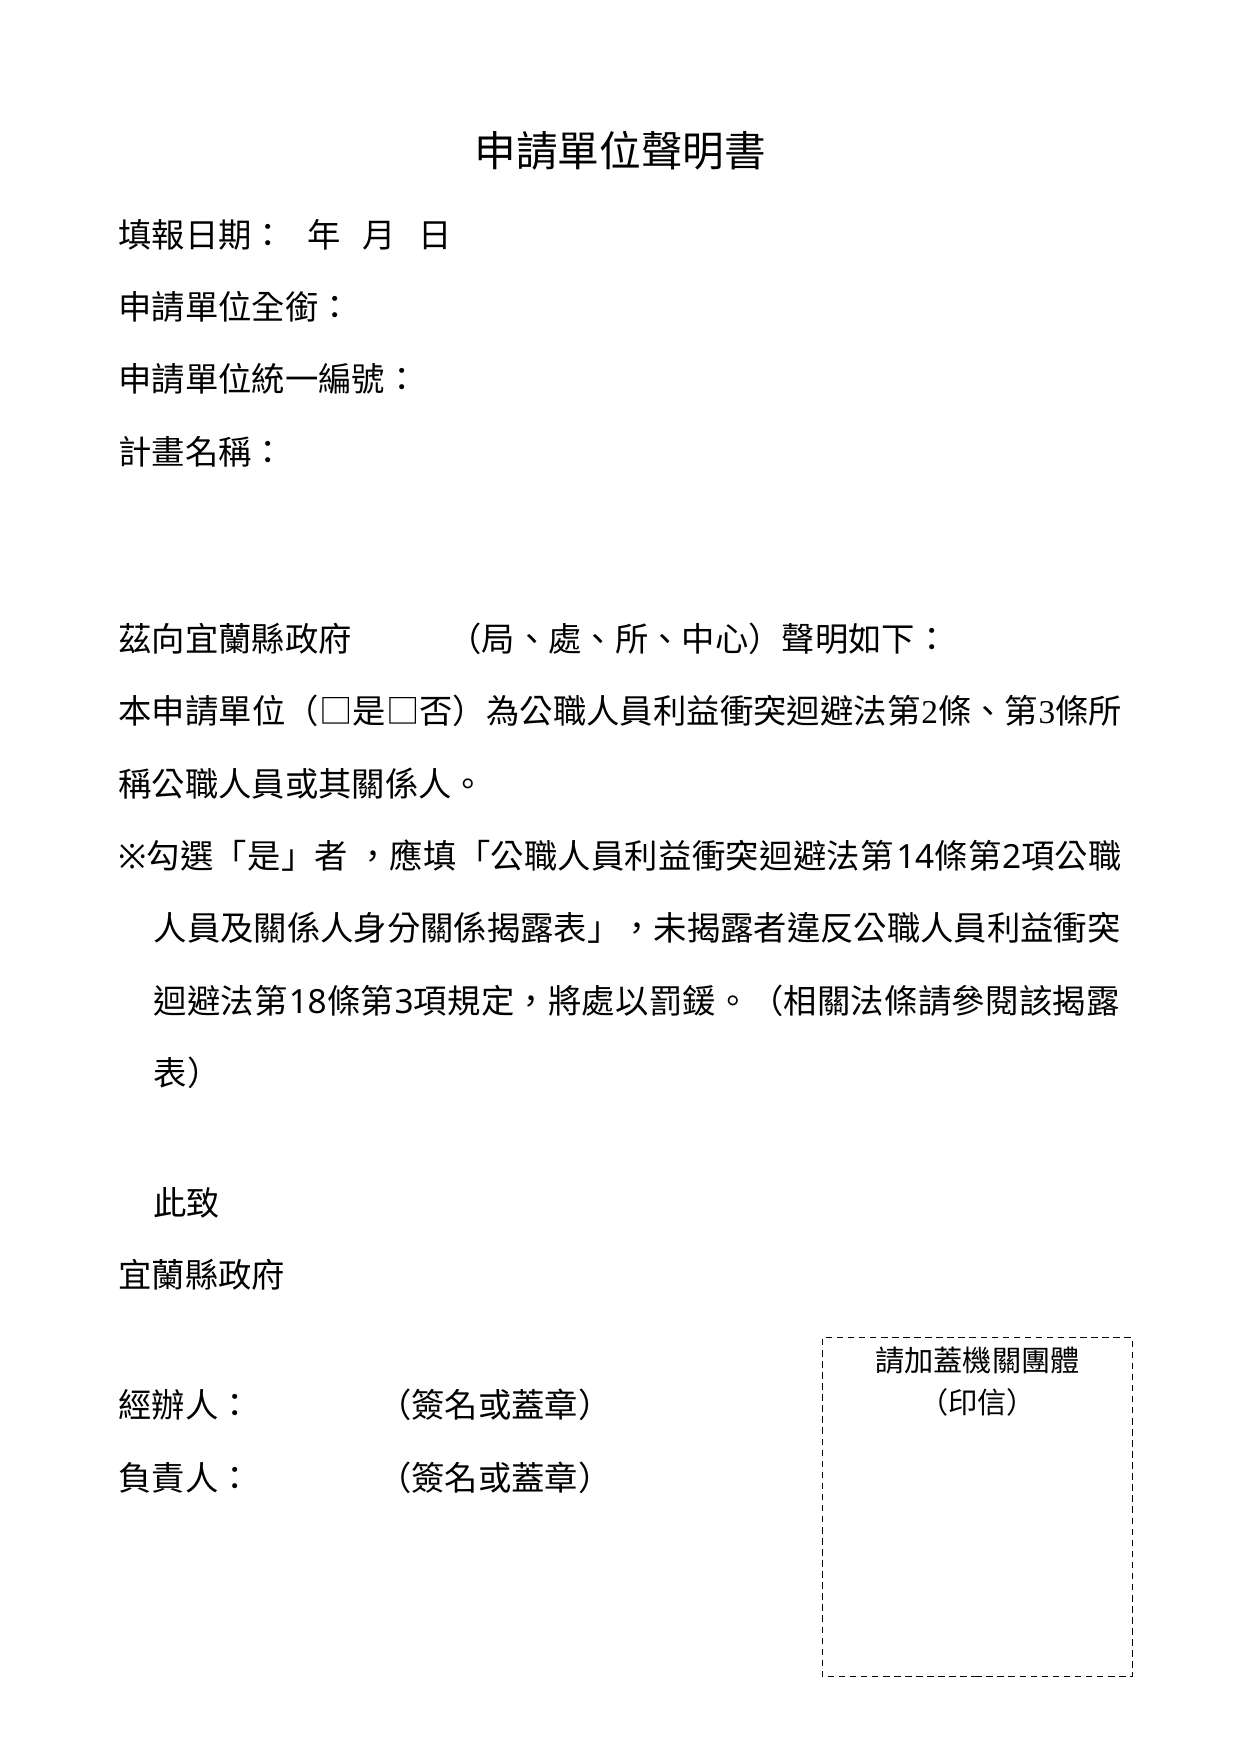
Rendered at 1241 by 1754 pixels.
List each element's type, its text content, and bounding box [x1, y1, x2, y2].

text 填報日期： 年 月 日 [118, 208, 1122, 257]
text 申請單位全銜： [118, 281, 1122, 329]
text 宜蘭縣政府 [118, 1249, 1122, 1297]
text 申請單位統一編號： [118, 353, 1122, 401]
text 申請單位聲明書 [118, 118, 1122, 178]
text 計畫名稱： [118, 425, 1122, 474]
text 茲向宜蘭縣政府 （局、處、所、中心）聲明如下： [118, 613, 1122, 661]
text 經辦人： （簽名或蓋章） [118, 1379, 1122, 1427]
text ※勾選「是」者 ，應填「公職人員利益衝突迴避法第14條第2項公職人員及關係人身分關係揭露表」，未揭露者違反公職人員利益衝突迴避法第18條第3項規定，將處以罰鍰。（相關法條請參閱該揭露表） [118, 829, 1122, 1095]
text 本申請單位（□是□否）為公職人員利益衝突迴避法第2條、第3條所稱公職人員或其關係人。 [118, 685, 1122, 806]
text 此致 [118, 1177, 1122, 1225]
text 負責人： （簽名或蓋章） [118, 1451, 1122, 1499]
